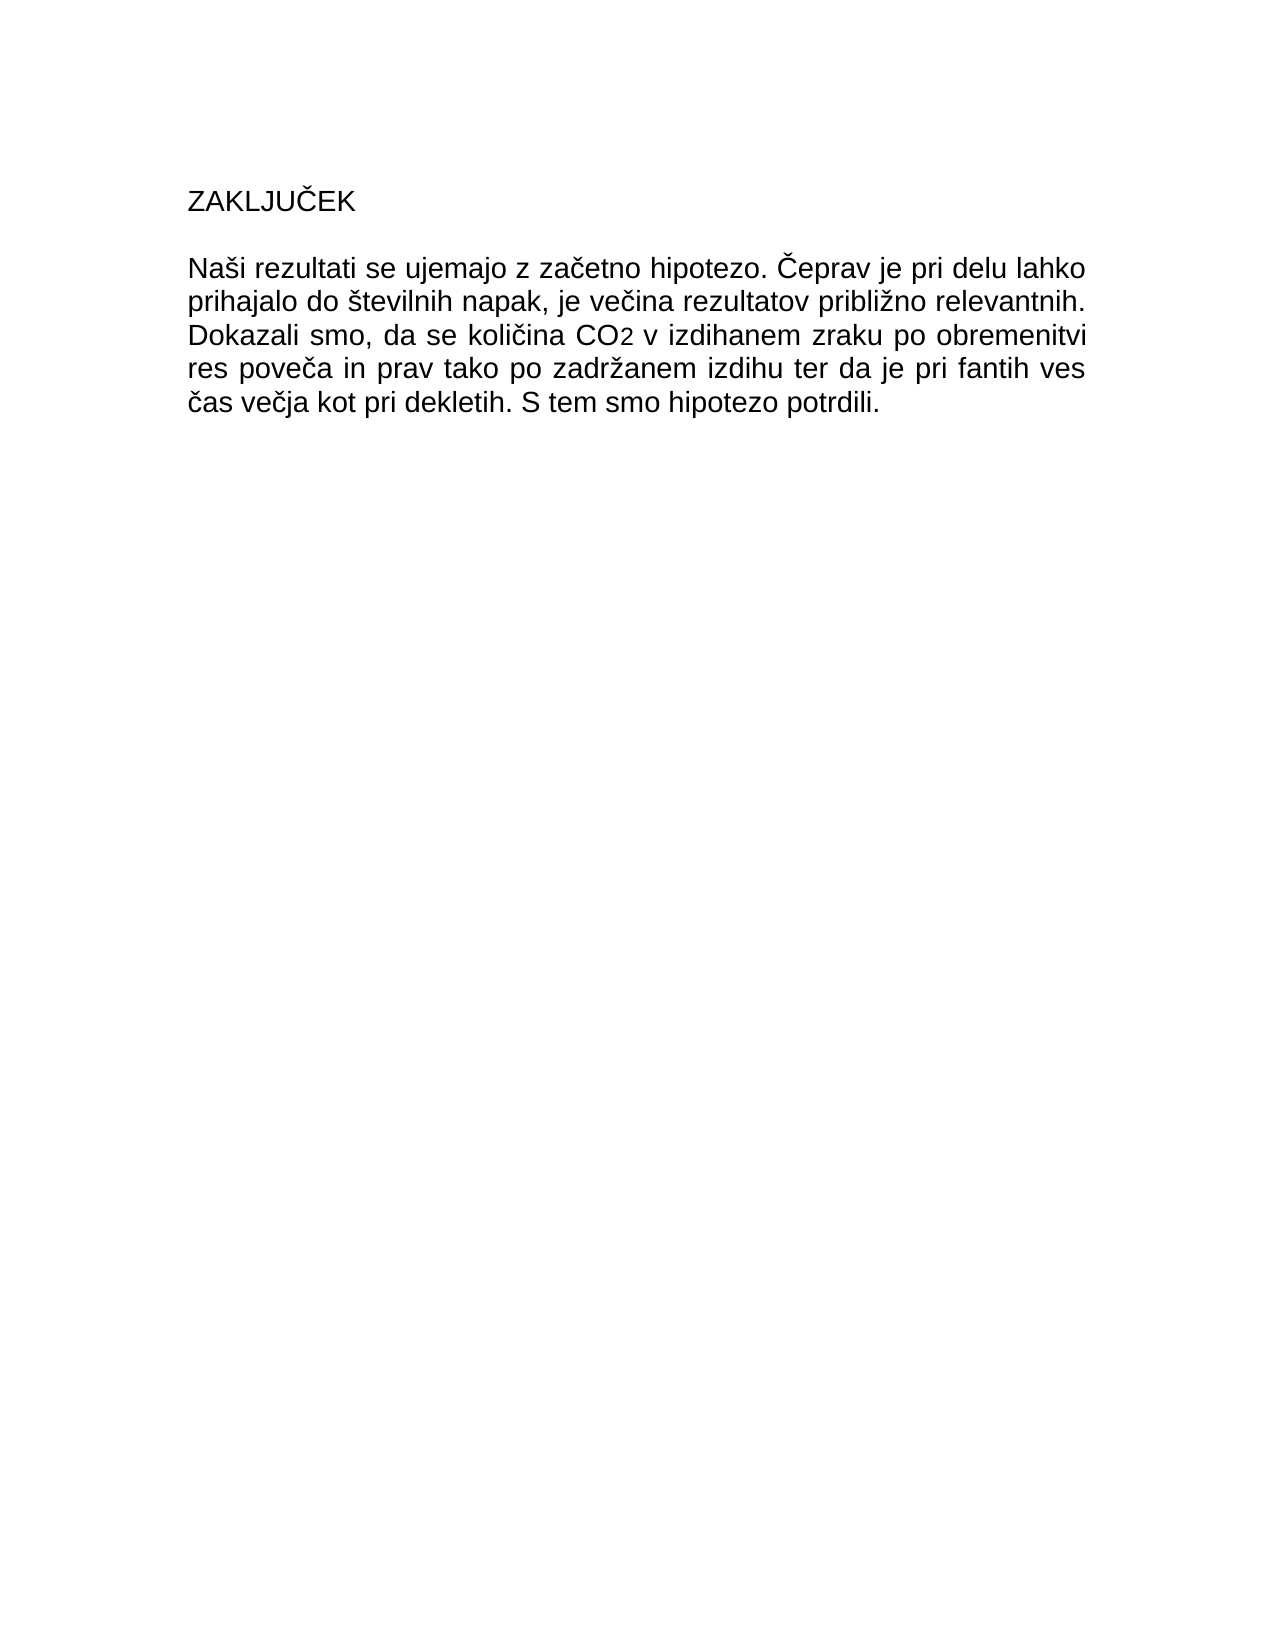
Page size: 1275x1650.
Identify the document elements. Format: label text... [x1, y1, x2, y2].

text Naši rezultati se ujemajo z začetno hipotezo. Čeprav je pri delu lahko prihajalo do številnih napak, je večina rezultatov približno relevantnih. Dokazali smo, da se količina CO2 v izdihanem zraku po obremenitvi res poveča in prav tako po zadržanem izdihu ter da je pri fantih ves čas večja kot pri dekletih. S tem smo hipotezo potrdili. [187, 251, 1087, 418]
text ZAKLJUČEK [187, 183, 1087, 217]
